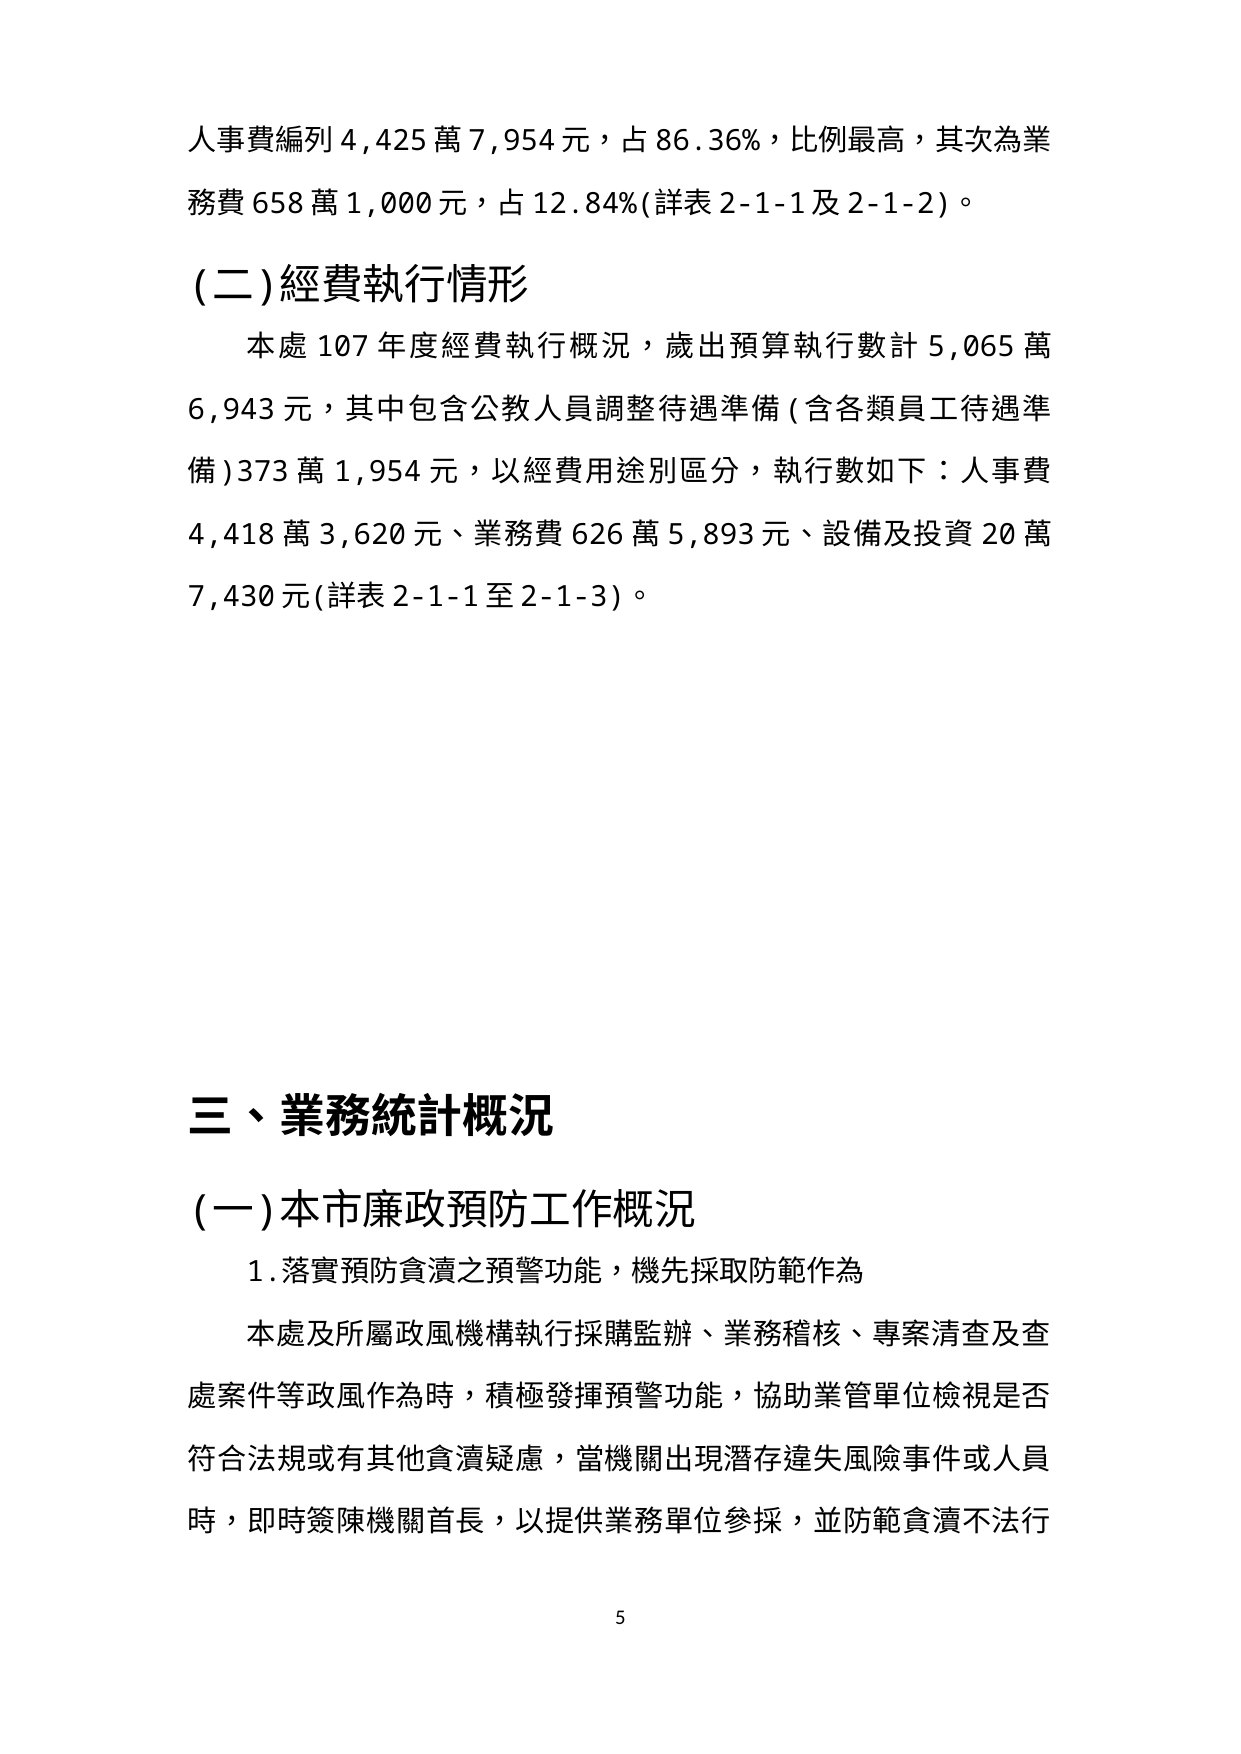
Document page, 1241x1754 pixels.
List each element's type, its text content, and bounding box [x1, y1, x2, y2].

text 1.落實預防貪瀆之預警功能，機先採取防範作為 [187, 1227, 1053, 1290]
text (一)本市廉政預防工作概況 [187, 1165, 1053, 1227]
text (二)經費執行情形 [187, 240, 1053, 302]
text 本處107年度經費執行概況，歲出預算執行數計5,065萬6,943元，其中包含公教人員調整待遇準備(含各類員工待遇準備)373萬1,954元，以經費用途別區分，執行數如下：人事費4,418萬3,620元、業務費626萬5,893元、設備及投資20萬7,430元(詳表2-1-1至2-1-3)。 [187, 302, 1053, 615]
text 三、業務統計概況 [187, 1040, 1053, 1165]
text 人事費編列4,425萬7,954元，占86.36%，比例最高，其次為業務費658萬1,000元，占12.84%(詳表2-1-1及2-1-2)。 [187, 96, 1053, 221]
text 本處及所屬政風機構執行採購監辦、業務稽核、專案清查及查處案件等政風作為時，積極發揮預警功能，協助業管單位檢視是否符合法規或有其他貪瀆疑慮，當機關出現潛存違失風險事件或人員時，即時簽陳機關首長，以提供業務單位參採，並防範貪瀆不法行 [187, 1290, 1053, 1540]
